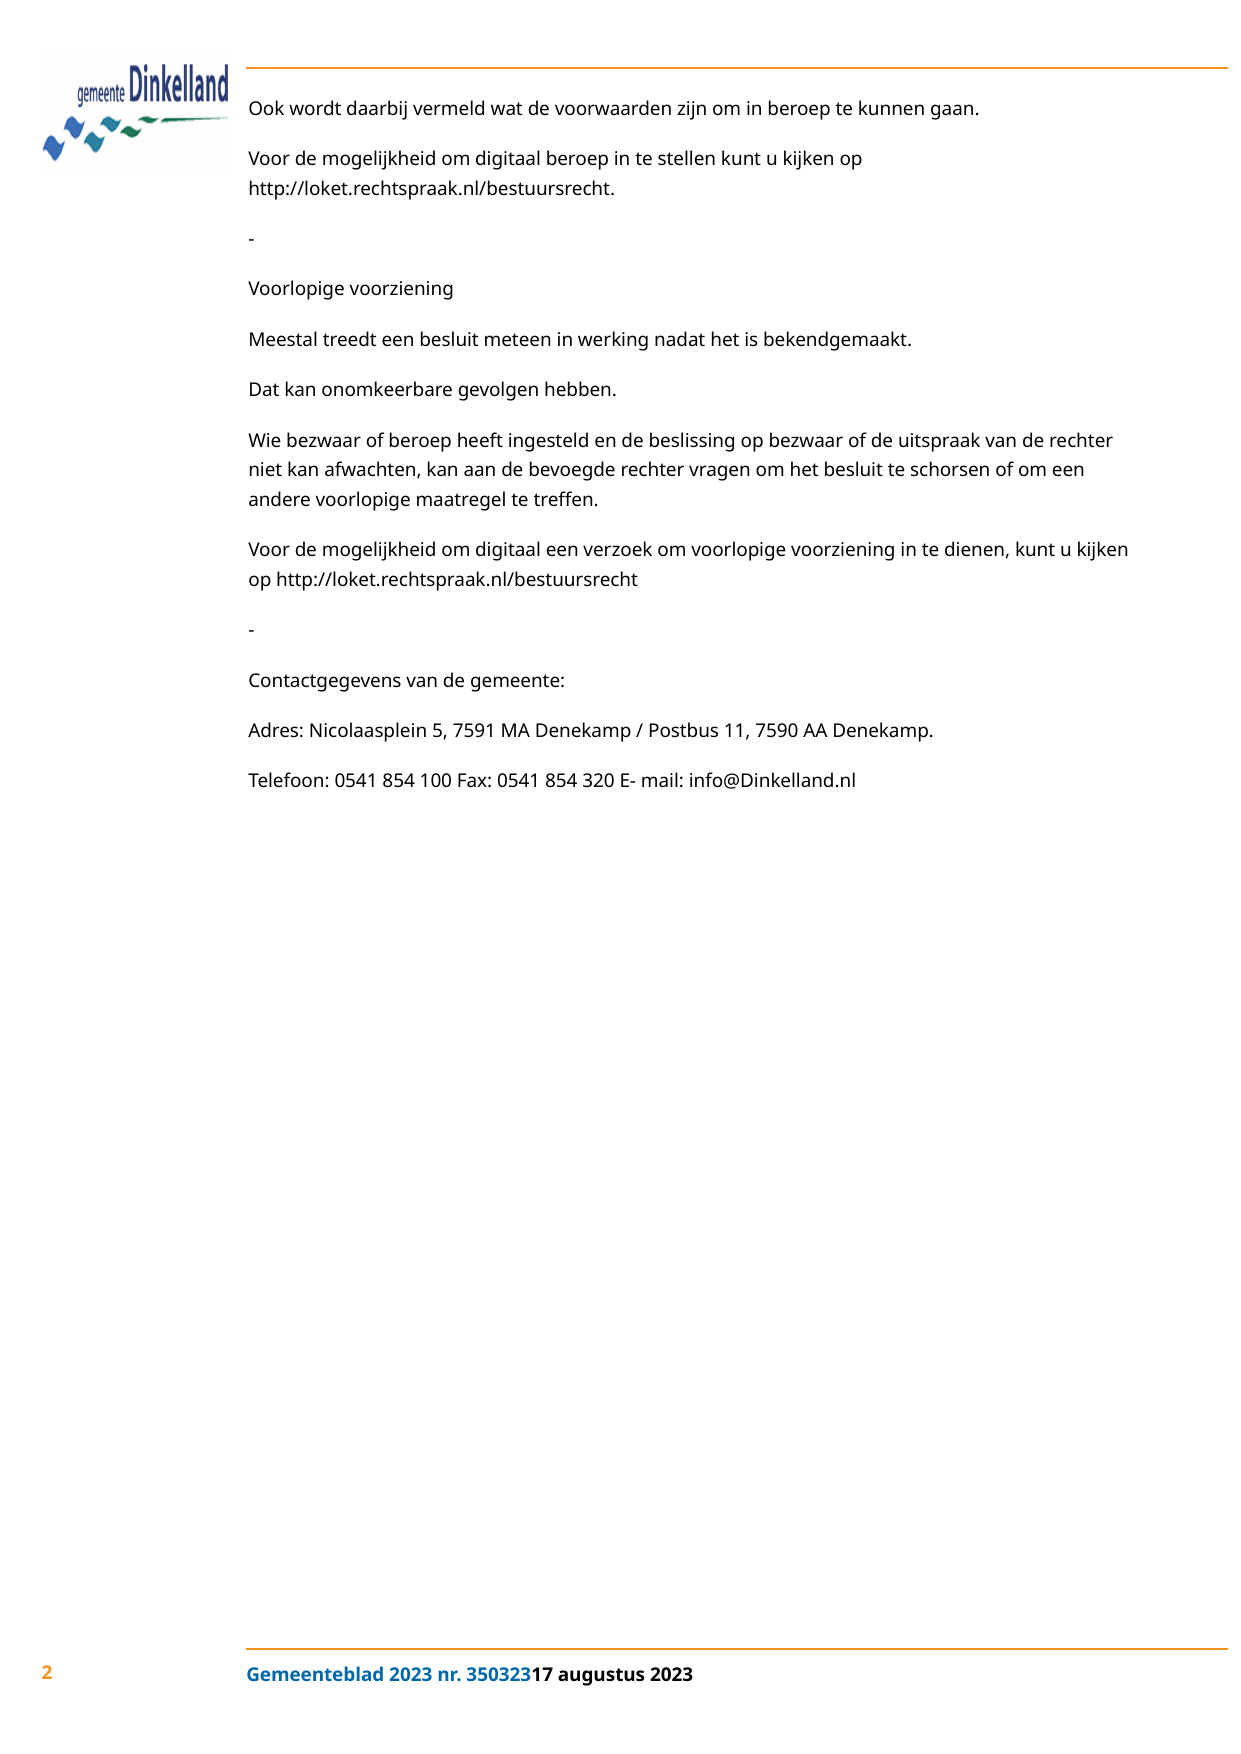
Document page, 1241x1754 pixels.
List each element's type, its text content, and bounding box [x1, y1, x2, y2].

text Contactgegevens van de gemeente: [248, 667, 1152, 693]
text Dat kan onomkeerbare gevolgen hebben. [248, 376, 1152, 402]
text Voor de mogelijkheid om digitaal een verzoek om voorlopige voorziening in te dienen, kunt u kijken op http://loket.rechtspraak.nl/bestuursrecht [248, 536, 1152, 592]
text Telefoon: 0541 854 100 Fax: 0541 854 320 E- mail: info@Dinkelland.nl [248, 768, 1152, 793]
text Adres: Nicolaasplein 5, 7591 MA Denekamp / Postbus 11, 7590 AA Denekamp. [248, 717, 1152, 743]
text Voor de mogelijkheid om digitaal beroep in te stellen kunt u kijken op http://loket.rechtspraak.nl/bestuursrecht. [248, 145, 1152, 201]
picture [41, 47, 231, 172]
text - [248, 225, 1152, 251]
text Wie bezwaar of beroep heeft ingesteld en de beslissing op bezwaar of de uitspraak van de rechter niet kan afwachten, kan aan de bevoegde rechter vragen om het besluit te schorsen of om een andere voorlopige maatregel te treffen. [248, 427, 1152, 512]
text Voorlopige voorziening [248, 276, 1152, 301]
text - [248, 616, 1152, 642]
text Meestal treedt een besluit meteen in werking nadat het is bekendgemaakt. [248, 326, 1152, 352]
text Ook wordt daarbij vermeld wat de voorwaarden zijn om in beroep te kunnen gaan. [248, 95, 1152, 121]
